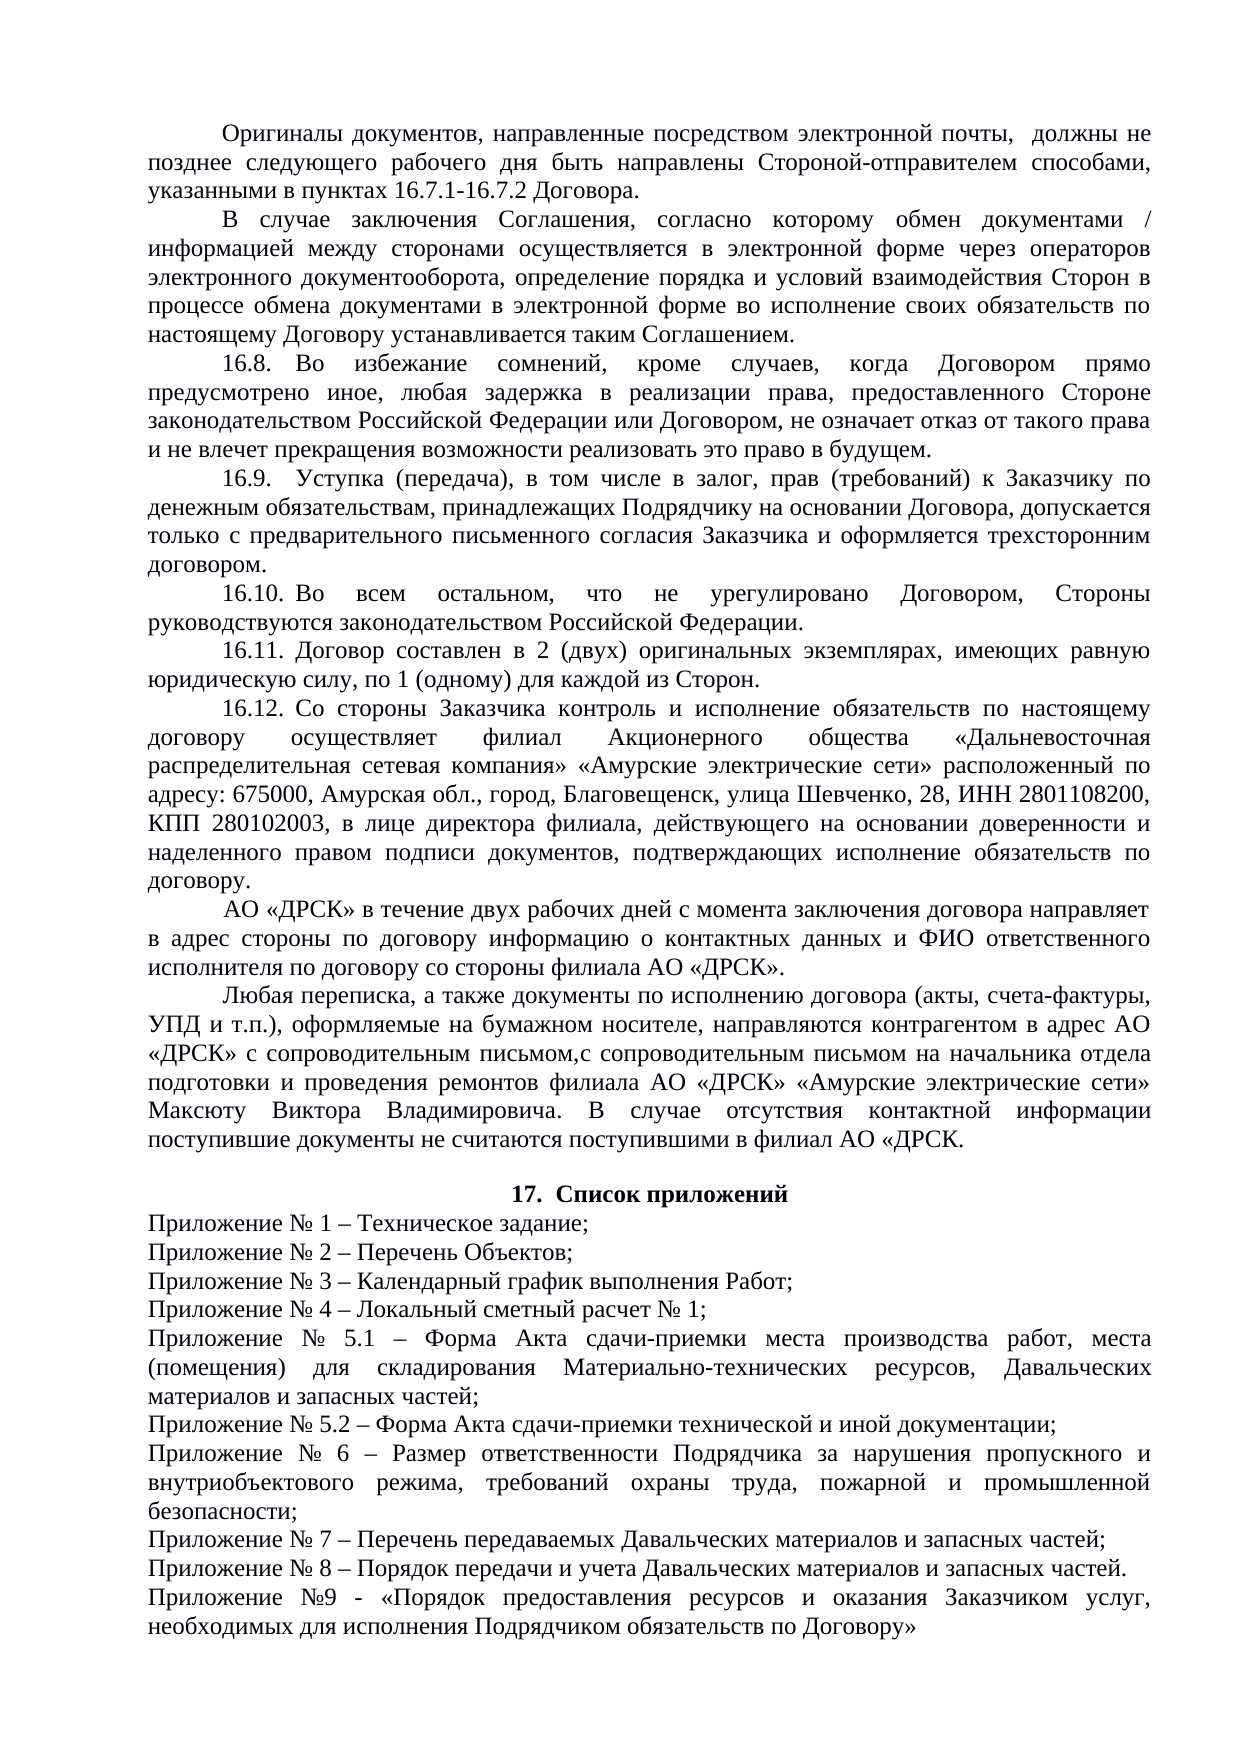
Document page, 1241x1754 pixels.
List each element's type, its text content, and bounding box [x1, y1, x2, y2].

list Во всем остальном, что не урегулировано Договором, Стороны руководствуются законодательством Российской Федерации. [148, 578, 1152, 636]
list Приложение №9 - «Порядок предоставления ресурсов и оказания Заказчиком услуг, необходимых для исполнения Подрядчиком обязательств по Договору» [148, 1582, 1152, 1639]
list Оригиналы документов, направленные посредством электронной почты, должны не позднее следующего рабочего дня быть направлены Стороной-отправителем способами, указанными в пунктах 16.7.1-16.7.2 Договора. [148, 118, 1152, 204]
list В случае заключения Соглашения, согласно которому обмен документами / информацией между сторонами осуществляется в электронной форме через операторов электронного документооборота, определение порядка и условий взаимодействия Сторон в процессе обмена документами в электронной форме во исполнение своих обязательств по настоящему Договору устанавливается таким Соглашением. [148, 204, 1152, 348]
text АО «ДРСК» в течение двух рабочих дней с момента заключения договора направляет в адрес стороны по договору информацию о контактных данных и ФИО ответственного исполнителя по договору со стороны филиала АО «ДРСК». [148, 894, 1152, 981]
list Приложение № 2 – Перечень Объектов; [148, 1237, 1152, 1266]
list Приложение № 5.1 – Форма Акта сдачи-приемки места производства работ, места (помещения) для складирования Материально-технических ресурсов, Давальческих материалов и запасных частей; [148, 1323, 1152, 1409]
list Приложение № 8 – Порядок передачи и учета Давальческих материалов и запасных частей. [148, 1553, 1152, 1582]
list Во избежание сомнений, кроме случаев, когда Договором прямо предусмотрено иное, любая задержка в реализации права, предоставленного Стороне законодательством Российской Федерации или Договором, не означает отказ от такого права и не влечет прекращения возможности реализовать это право в будущем. [148, 348, 1152, 463]
text Любая переписка, а также документы по исполнению договора (акты, счета-фактуры, УПД и т.п.), оформляемые на бумажном носителе, направляются контрагентом в адрес АО «ДРСК» с сопроводительным письмом,с сопроводительным письмом на начальника отдела подготовки и проведения ремонтов филиала АО «ДРСК» «Амурские электрические сети» Максюту Виктора Владимировича. В случае отсутствия контактной информации поступившие документы не считаются поступившими в филиал АО «ДРСК. [148, 981, 1152, 1153]
list Приложение № 5.2 – Форма Акта сдачи-приемки технической и иной документации; [148, 1409, 1152, 1438]
list Уступка (передача), в том числе в залог, прав (требований) к Заказчику по денежным обязательствам, принадлежащих Подрядчику на основании Договора, допускается только с предварительного письменного согласия Заказчика и оформляется трехсторонним договором. [148, 463, 1152, 578]
list Приложение № 6 – Размер ответственности Подрядчика за нарушения пропускного и внутриобъектового режима, требований охраны труда, пожарной и промышленной безопасности; [148, 1438, 1152, 1524]
list Приложение № 3 – Календарный график выполнения Работ; [148, 1266, 1152, 1294]
list Приложение № 7 – Перечень передаваемых Давальческих материалов и запасных частей; [148, 1524, 1152, 1553]
list Со стороны Заказчика контроль и исполнение обязательств по настоящему договору осуществляет филиал Акционерного общества «Дальневосточная распределительная сетевая компания» «Амурские электрические сети» расположенный по адресу: 675000, Амурская обл., город, Благовещенск, улица Шевченко, 28, ИНН 2801108200, КПП 280102003, в лице директора филиала, действующего на основании доверенности и наделенного правом подписи документов, подтверждающих исполнение обязательств по договору. [148, 693, 1152, 894]
list Приложение № 1 – Техническое задание; [148, 1208, 1152, 1237]
list Приложение № 4 – Локальный сметный расчет № 1; [148, 1294, 1152, 1323]
list Список приложений [148, 1179, 1152, 1208]
list Договор составлен в 2 (двух) оригинальных экземплярах, имеющих равную юридическую силу, по 1 (одному) для каждой из Сторон. [148, 636, 1152, 693]
